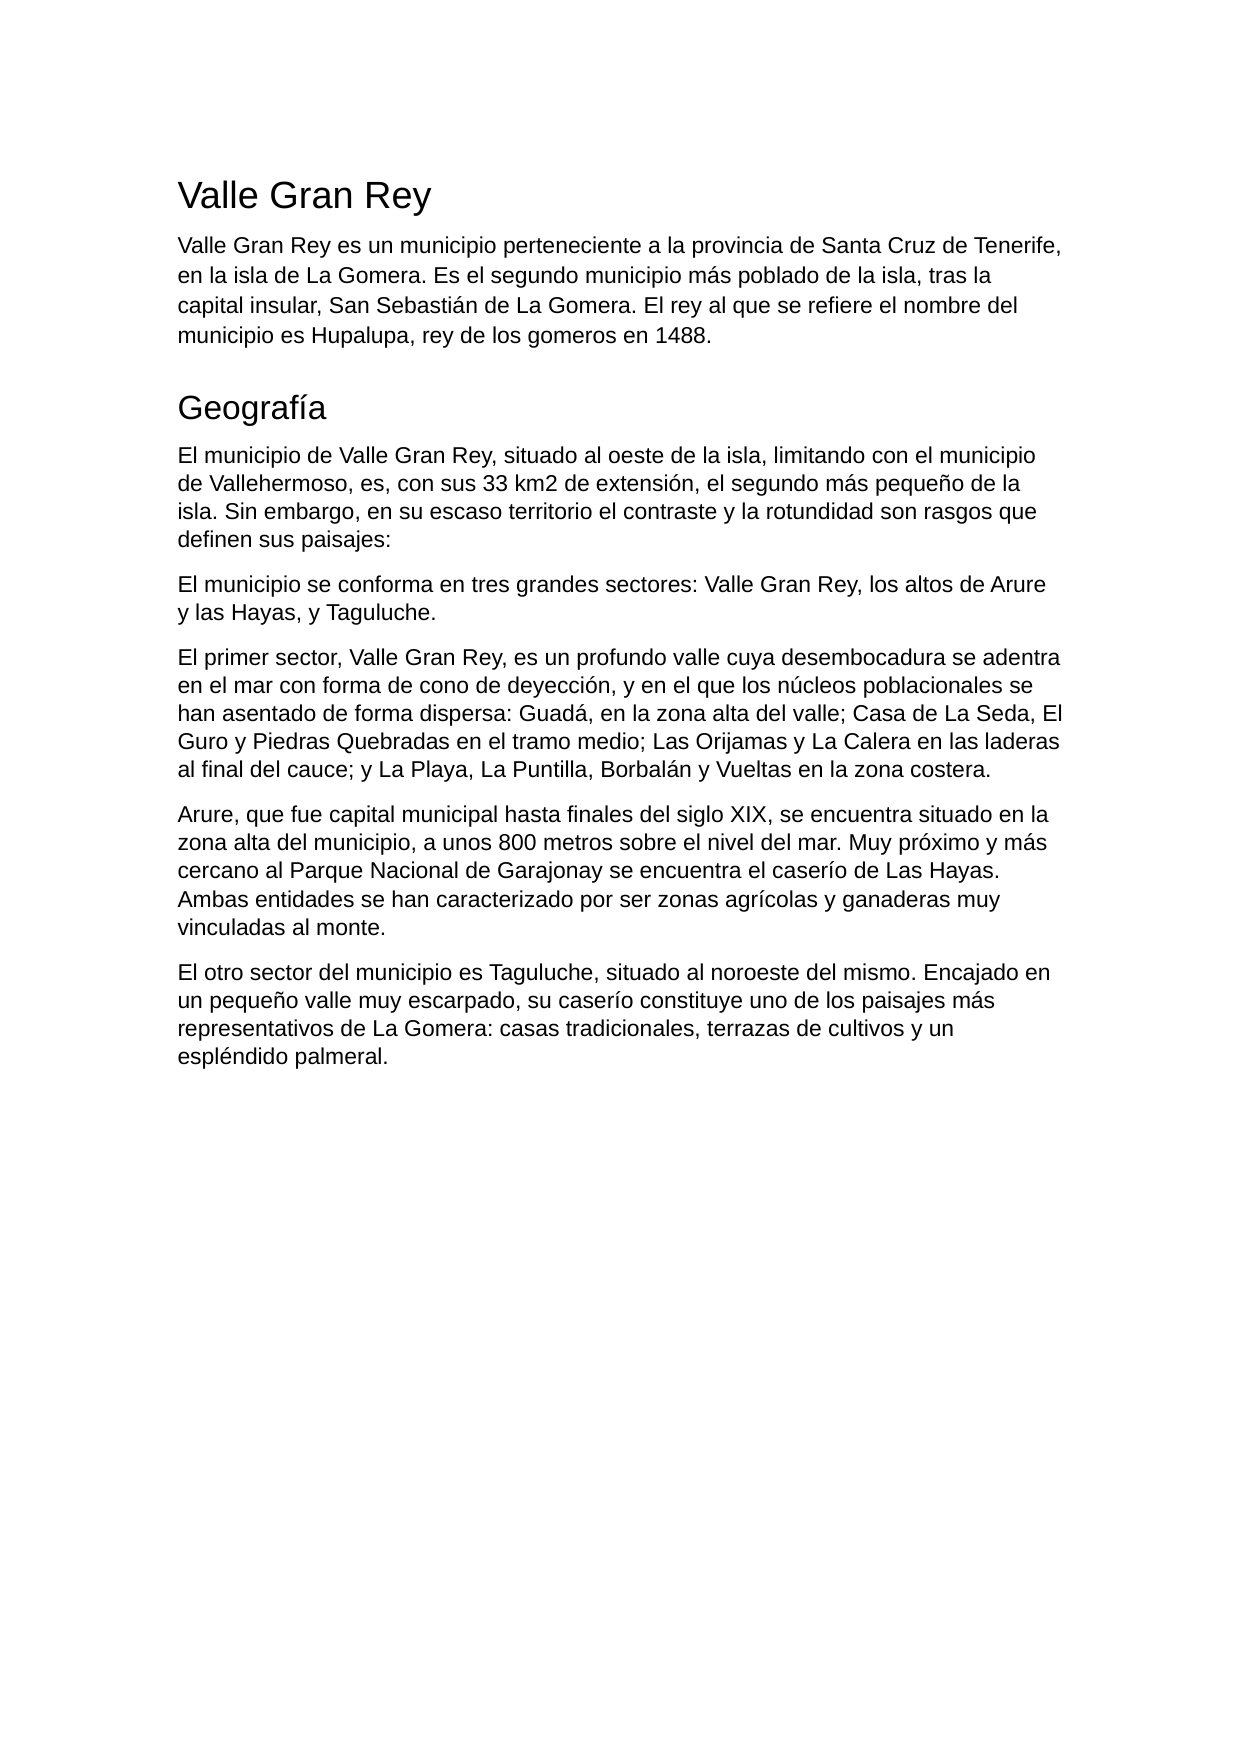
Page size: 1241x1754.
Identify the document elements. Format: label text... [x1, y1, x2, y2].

text El otro sector del municipio es Taguluche, situado al noroeste del mismo. Encajado en un pequeño valle muy escarpado, su caserío constituye uno de los paisajes más representativos de La Gomera: casas tradicionales, terrazas de cultivos y un espléndido palmeral. [177, 958, 1063, 1069]
text El primer sector, Valle Gran Rey, es un profundo valle cuya desembocadura se adentra en el mar con forma de cono de deyección, y en el que los núcleos poblacionales se han asentado de forma dispersa: Guadá, en la zona alta del valle; Casa de La Seda, El Guro y Piedras Quebradas en el tramo medio; Las Orijamas y La Calera en las laderas al final del cauce; y La Playa, La Puntilla, Borbalán y Vueltas en la zona costera. [177, 644, 1063, 783]
text Valle Gran Rey es un municipio perteneciente a la provincia de Santa Cruz de Tenerife, en la isla de La Gomera. Es el segundo municipio más poblado de la isla, tras la capital insular, San Sebastián de La Gomera. El rey al que se refiere el nombre del municipio es Hupalupa, rey de los gomeros en 1488. [177, 232, 1063, 349]
text Arure, que fue capital municipal hasta finales del siglo XIX, se encuentra situado en la zona alta del municipio, a unos 800 metros sobre el nivel del mar. Muy próximo y más cercano al Parque Nacional de Garajonay se encuentra el caserío de Las Hayas. Ambas entidades se han caracterizado por ser zonas agrícolas y ganaderas muy vinculadas al monte. [177, 801, 1063, 940]
subtitle Geografía [177, 388, 1063, 427]
subtitle Valle Gran Rey [177, 173, 1063, 216]
text El municipio de Valle Gran Rey, situado al oeste de la isla, limitando con el municipio de Vallehermoso, es, con sus 33 km2 de extensión, el segundo más pequeño de la isla. Sin embargo, en su escaso territorio el contraste y la rotundidad son rasgos que definen sus paisajes: [177, 442, 1063, 552]
text El municipio se conforma en tres grandes sectores: Valle Gran Rey, los altos de Arure y las Hayas, y Taguluche. [177, 571, 1063, 625]
